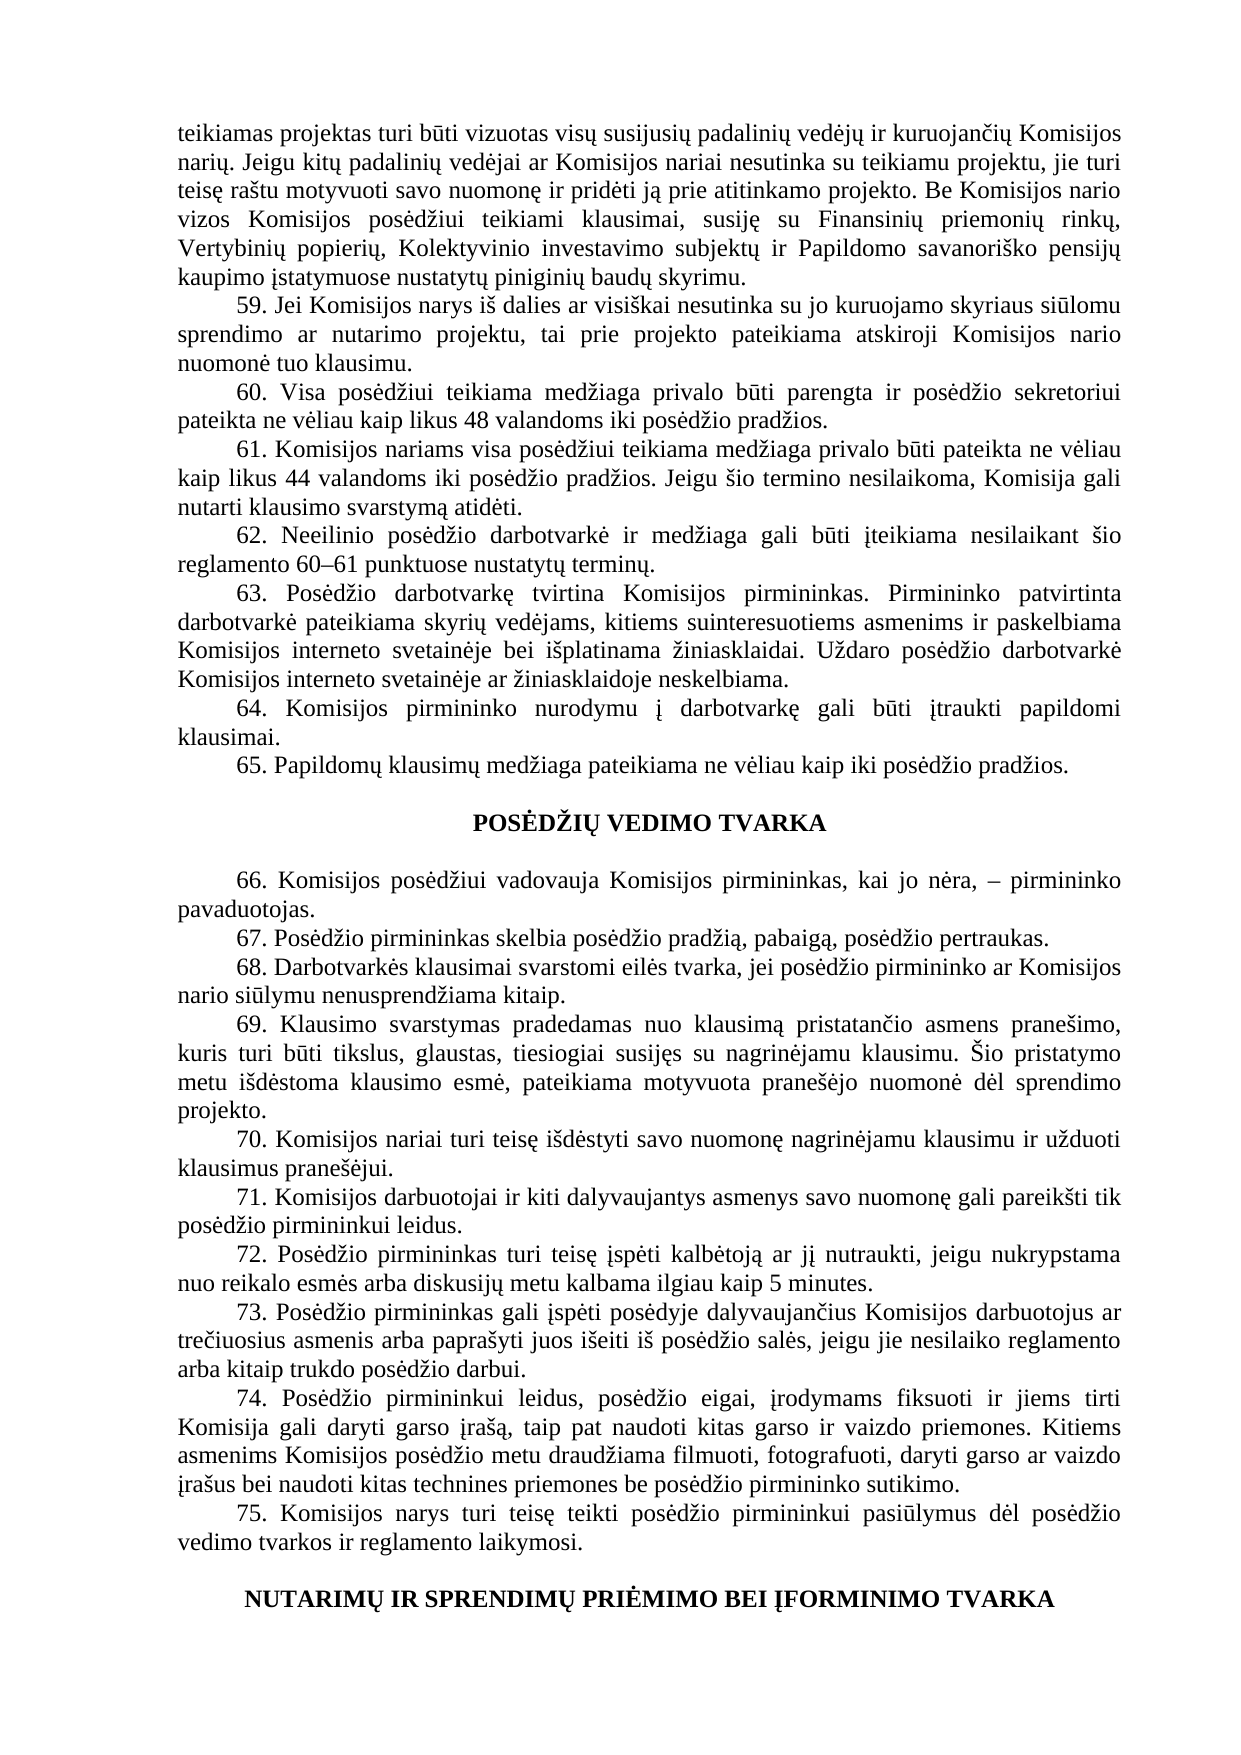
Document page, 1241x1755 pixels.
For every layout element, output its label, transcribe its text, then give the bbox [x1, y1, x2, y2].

text 73. Posėdžio pirmininkas gali įspėti posėdyje dalyvaujančius Komisijos darbuotojus ar trečiuosius asmenis arba paprašyti juos išeiti iš posėdžio salės, jeigu jie nesilaiko reglamento arba kitaip trukdo posėdžio darbui. [177, 1297, 1122, 1383]
text 72. Posėdžio pirmininkas turi teisę įspėti kalbėtoją ar jį nutraukti, jeigu nukrypstama nuo reikalo esmės arba diskusijų metu kalbama ilgiau kaip 5 minutes. [177, 1239, 1122, 1297]
text 64. Komisijos pirmininko nurodymu į darbotvarkę gali būti įtraukti papildomi klausimai. [177, 693, 1122, 751]
text 71. Komisijos darbuotojai ir kiti dalyvaujantys asmenys savo nuomonę gali pareikšti tik posėdžio pirmininkui leidus. [177, 1182, 1122, 1239]
text POSĖDŽIŲ VEDIMO TVARKA [177, 808, 1122, 837]
text 59. Jei Komisijos narys iš dalies ar visiškai nesutinka su jo kuruojamo skyriaus siūlomu sprendimo ar nutarimo projektu, tai prie projekto pateikiama atskiroji Komisijos nario nuomonė tuo klausimu. [177, 291, 1122, 377]
text 66. Komisijos posėdžiui vadovauja Komisijos pirmininkas, kai jo nėra, – pirmininko pavaduotojas. [177, 866, 1122, 923]
text 75. Komisijos narys turi teisę teikti posėdžio pirmininkui pasiūlymus dėl posėdžio vedimo tvarkos ir reglamento laikymosi. [177, 1498, 1122, 1556]
text 68. Darbotvarkės klausimai svarstomi eilės tvarka, jei posėdžio pirmininko ar Komisijos nario siūlymu nenusprendžiama kitaip. [177, 952, 1122, 1009]
text 70. Komisijos nariai turi teisę išdėstyti savo nuomonę nagrinėjamu klausimu ir užduoti klausimus pranešėjui. [177, 1124, 1122, 1182]
text 67. Posėdžio pirmininkas skelbia posėdžio pradžią, pabaigą, posėdžio pertraukas. [177, 923, 1122, 952]
text 61. Komisijos nariams visa posėdžiui teikiama medžiaga privalo būti pateikta ne vėliau kaip likus 44 valandoms iki posėdžio pradžios. Jeigu šio termino nesilaikoma, Komisija gali nutarti klausimo svarstymą atidėti. [177, 434, 1122, 521]
text 60. Visa posėdžiui teikiama medžiaga privalo būti parengta ir posėdžio sekretoriui pateikta ne vėliau kaip likus 48 valandoms iki posėdžio pradžios. [177, 377, 1122, 434]
text 63. Posėdžio darbotvarkę tvirtina Komisijos pirmininkas. Pirmininko patvirtinta darbotvarkė pateikiama skyrių vedėjams, kitiems suinteresuotiems asmenims ir paskelbiama Komisijos interneto svetainėje bei išplatinama žiniasklaidai. Uždaro posėdžio darbotvarkė Komisijos interneto svetainėje ar žiniasklaidoje neskelbiama. [177, 578, 1122, 693]
text 74. Posėdžio pirmininkui leidus, posėdžio eigai, įrodymams fiksuoti ir jiems tirti Komisija gali daryti garso įrašą, taip pat naudoti kitas garso ir vaizdo priemones. Kitiems asmenims Komisijos posėdžio metu draudžiama filmuoti, fotografuoti, daryti garso ar vaizdo įrašus bei naudoti kitas technines priemones be posėdžio pirmininko sutikimo. [177, 1383, 1122, 1498]
text 65. Papildomų klausimų medžiaga pateikiama ne vėliau kaip iki posėdžio pradžios. [177, 751, 1122, 779]
text 62. Neeilinio posėdžio darbotvarkė ir medžiaga gali būti įteikiama nesilaikant šio reglamento 60–61 punktuose nustatytų terminų. [177, 521, 1122, 578]
text NUTARIMŲ IR SPRENDIMŲ PRIĖMIMO BEI ĮFORMINIMO TVARKA [177, 1584, 1122, 1613]
text 69. Klausimo svarstymas pradedamas nuo klausimą pristatančio asmens pranešimo, kuris turi būti tikslus, glaustas, tiesiogiai susijęs su nagrinėjamu klausimu. Šio pristatymo metu išdėstoma klausimo esmė, pateikiama motyvuota pranešėjo nuomonė dėl sprendimo projekto. [177, 1009, 1122, 1124]
text teikiamas projektas turi būti vizuotas visų susijusių padalinių vedėjų ir kuruojančių Komisijos narių. Jeigu kitų padalinių vedėjai ar Komisijos nariai nesutinka su teikiamu projektu, jie turi teisę raštu motyvuoti savo nuomonę ir pridėti ją prie atitinkamo projekto. Be Komisijos nario vizos Komisijos posėdžiui teikiami klausimai, susiję su Finansinių priemonių rinkų, Vertybinių popierių, Kolektyvinio investavimo subjektų ir Papildomo savanoriško pensijų kaupimo įstatymuose nustatytų piniginių baudų skyrimu. [177, 118, 1122, 291]
